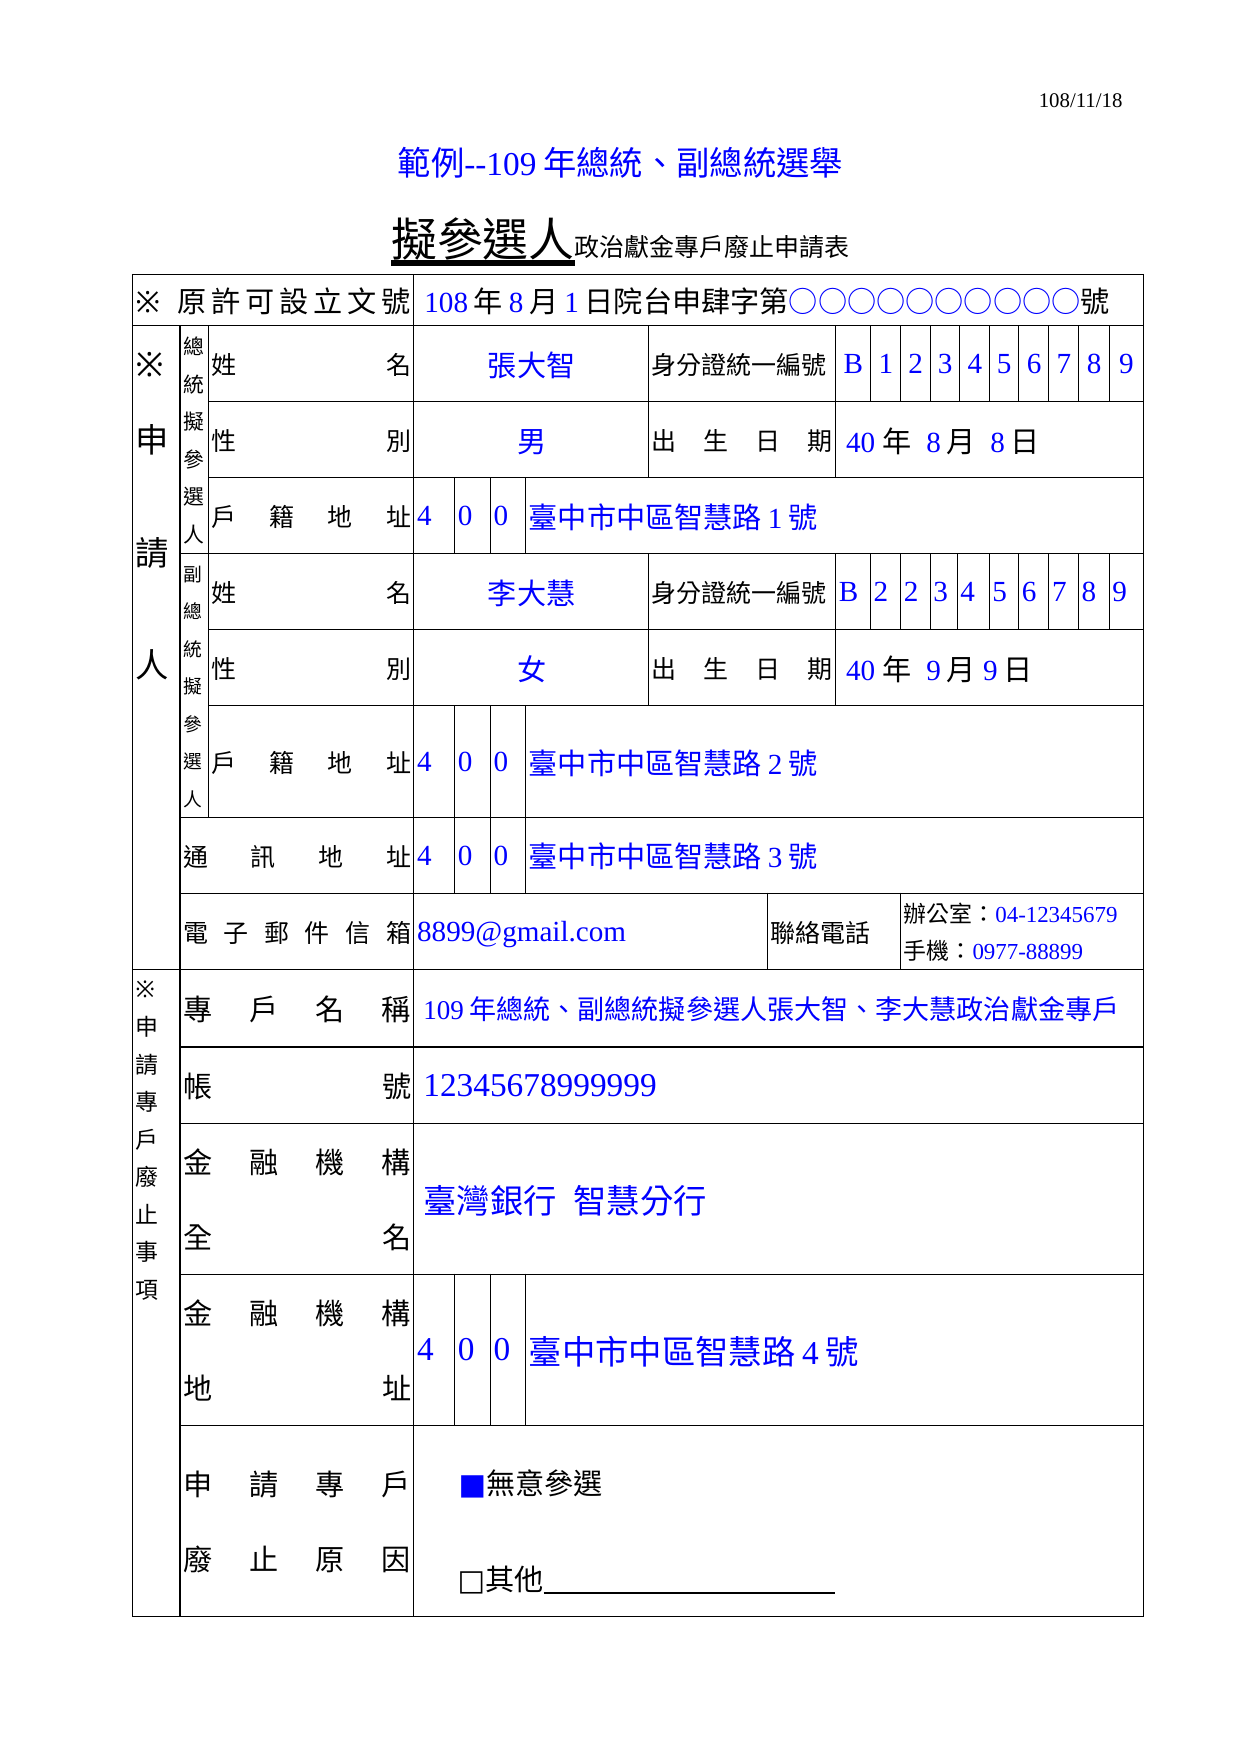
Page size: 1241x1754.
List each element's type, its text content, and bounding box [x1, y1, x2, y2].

table_cell 8899@gmail.com [414, 894, 767, 969]
table_cell 6 [1019, 326, 1048, 401]
table_cell 通訊地址 [181, 818, 413, 893]
table_cell 電子郵件信箱 [181, 894, 413, 969]
table_cell B [836, 554, 870, 629]
table_cell 12345678999999 [414, 1048, 1143, 1122]
table_cell 40 年 9月 9日 [836, 630, 1143, 705]
table_cell 張大智 [414, 326, 648, 401]
table_cell 臺中市中區智慧路2號 [526, 706, 1143, 817]
table_cell 3 [931, 554, 957, 629]
table_cell 0 [455, 1275, 490, 1424]
table_cell 4 [958, 554, 989, 629]
table_cell 5 [990, 326, 1018, 401]
table_cell ■無意參選 □其他 [414, 1426, 1143, 1616]
table_cell 總統擬參選人 [181, 326, 208, 553]
table_cell 2 [871, 554, 900, 629]
table_cell 4 [414, 706, 454, 817]
table_cell 專戶名稱 [181, 970, 413, 1046]
table_cell 0 [455, 478, 490, 553]
table_cell 帳 號 [181, 1048, 413, 1122]
table_cell 臺灣銀行 智慧分行 [414, 1124, 1143, 1273]
table_cell 4 [414, 478, 454, 553]
table_cell 4 [414, 818, 454, 893]
table_cell 4 [960, 326, 989, 401]
text 範例--109年總統、副總統選舉 [118, 124, 1122, 199]
table_cell 出生日期 [649, 630, 835, 705]
table_cell 5 [990, 554, 1018, 629]
table_cell 戶 籍 地 址 [209, 706, 413, 817]
table_cell 申請專戶 廢止原因 [181, 1426, 413, 1616]
table_header 108年8月1日院台申肆字第○○○○○○○○○○號 [414, 275, 1143, 325]
table_cell 2 [901, 326, 930, 401]
table_cell 女 [414, 630, 648, 705]
table_cell 0 [455, 706, 490, 817]
table_cell 9 [1110, 554, 1143, 629]
table_cell 臺中市中區智慧路1號 [526, 478, 1143, 553]
table_cell 8 [1079, 326, 1109, 401]
table_cell 40 年 8月 8日 [836, 402, 1143, 477]
table_cell 男 [414, 402, 648, 477]
table_cell 4 [414, 1275, 454, 1424]
table_cell 李大慧 [414, 554, 648, 629]
table_cell 戶 籍 地 址 [209, 478, 413, 553]
table_cell 8 [1079, 554, 1109, 629]
table_cell 性別 [209, 402, 413, 477]
table_cell 副總統擬參選人 [181, 554, 208, 817]
table_cell 0 [491, 478, 525, 553]
table_cell 身分證統一編號 [649, 554, 835, 629]
table_header ※ 原許可設立文號 [133, 275, 413, 325]
table_cell 0 [491, 818, 525, 893]
table_cell 臺中市中區智慧路3號 [526, 818, 1143, 893]
table_cell 性別 [209, 630, 413, 705]
table_cell 9 [1110, 326, 1143, 401]
table_cell 1 [871, 326, 900, 401]
table_cell 2 [901, 554, 930, 629]
table_cell 臺中市中區智慧路4號 [526, 1275, 1143, 1424]
table_cell 姓 名 [209, 326, 413, 401]
text 擬參選人政治獻金專戶廢止申請表 [118, 199, 1122, 274]
table_cell 姓 名 [209, 554, 413, 629]
table_cell 聯絡電話 [768, 894, 900, 969]
table_cell ※ 申請專 戶 廢 止 事 項 [133, 970, 179, 1616]
table_cell 0 [455, 818, 490, 893]
table_cell ※ 申 請 人 [133, 326, 179, 969]
table_cell 金融機構 地 址 [181, 1275, 413, 1424]
table_cell 辦公室：04-12345679 手機：0977-88899 [901, 894, 1143, 969]
table_cell 身分證統一編號 [649, 326, 835, 401]
table_cell 7 [1049, 554, 1078, 629]
table_cell 0 [491, 1275, 525, 1424]
table_cell 7 [1049, 326, 1078, 401]
table_cell 出生日期 [649, 402, 835, 477]
table_cell 6 [1019, 554, 1048, 629]
table_cell B [836, 326, 870, 401]
table_cell 109年總統、副總統擬參選人張大智、李大慧政治獻金專戶 [414, 970, 1143, 1046]
table_cell 0 [491, 706, 525, 817]
table_cell 3 [931, 326, 959, 401]
table_cell 金融機構 全 名 [181, 1124, 413, 1273]
